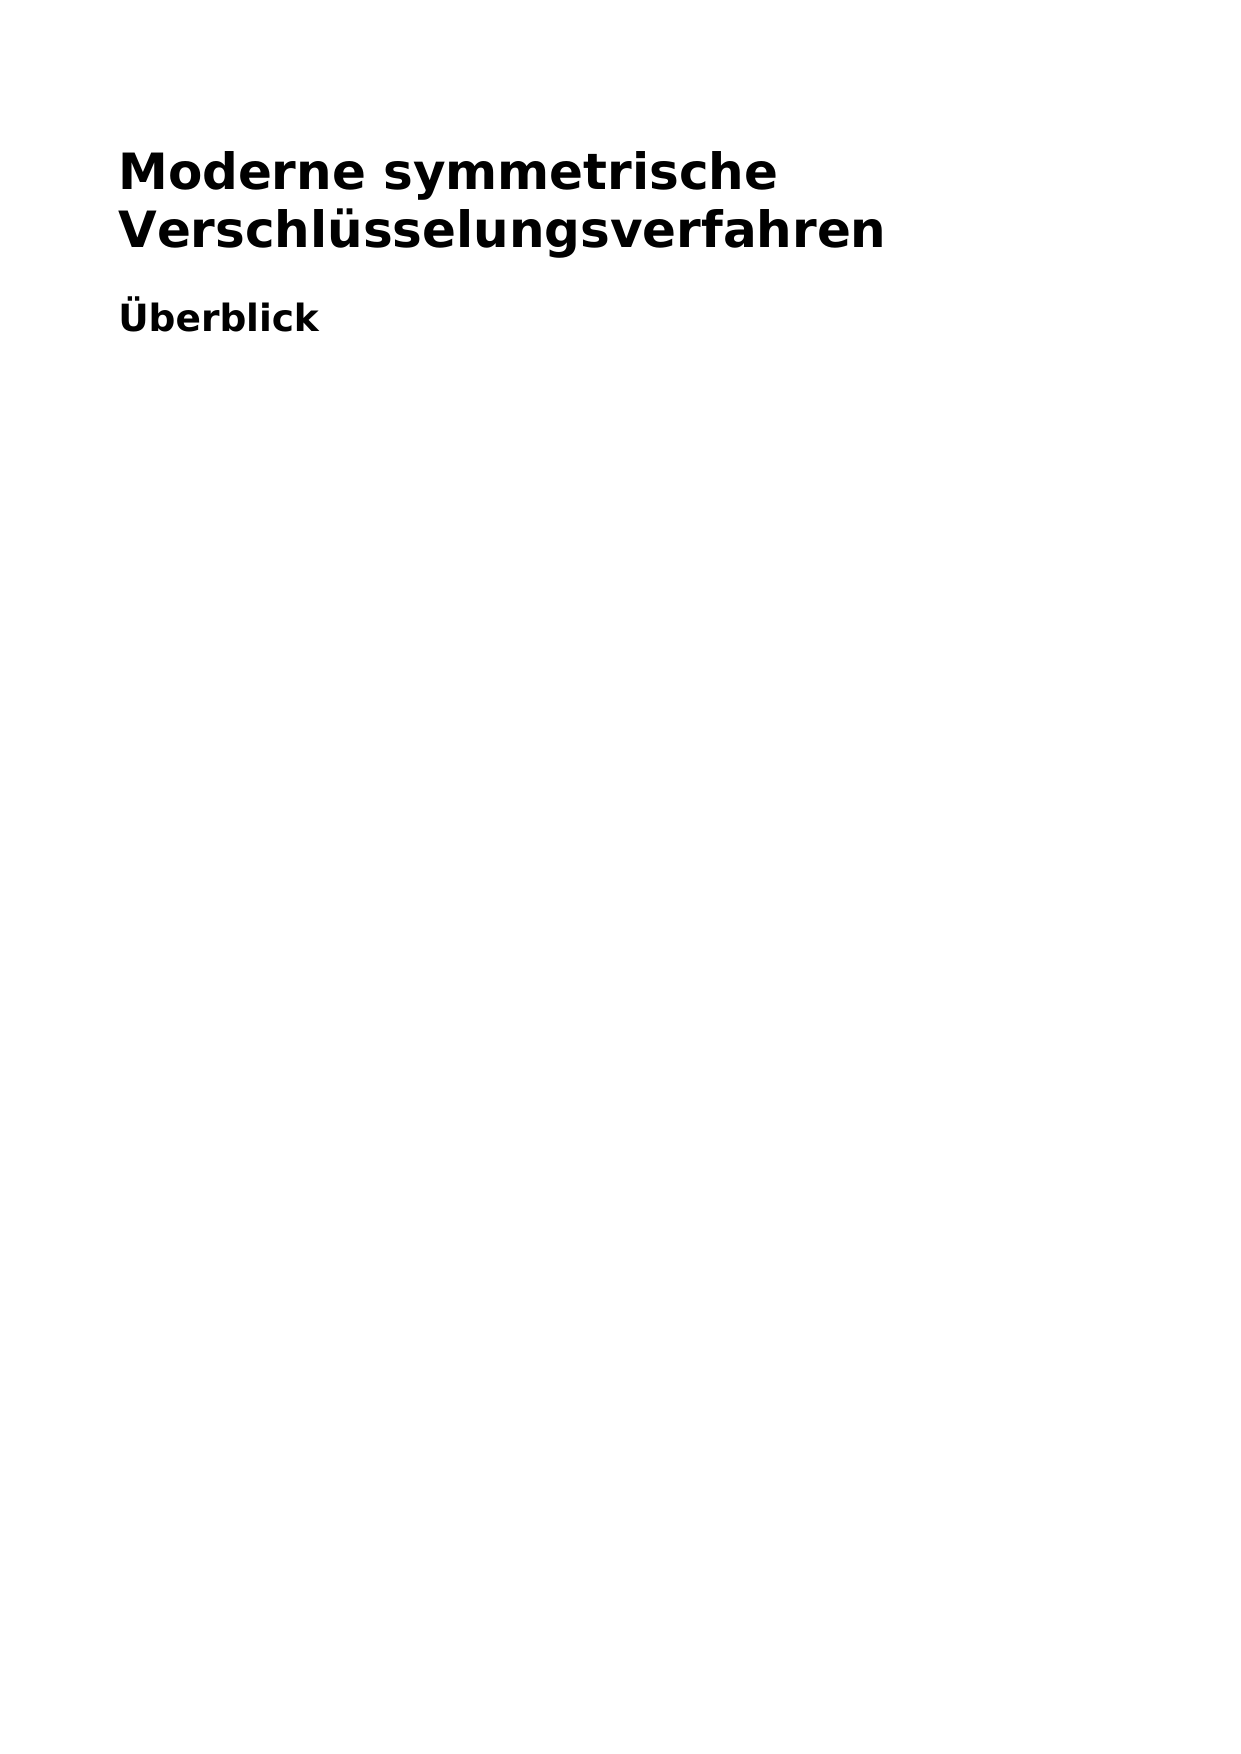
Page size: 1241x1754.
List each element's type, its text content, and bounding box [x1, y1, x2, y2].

subtitle Moderne symmetrische Verschlüsselungsverfahren [118, 143, 1122, 259]
subtitle Überblick [118, 297, 1122, 341]
